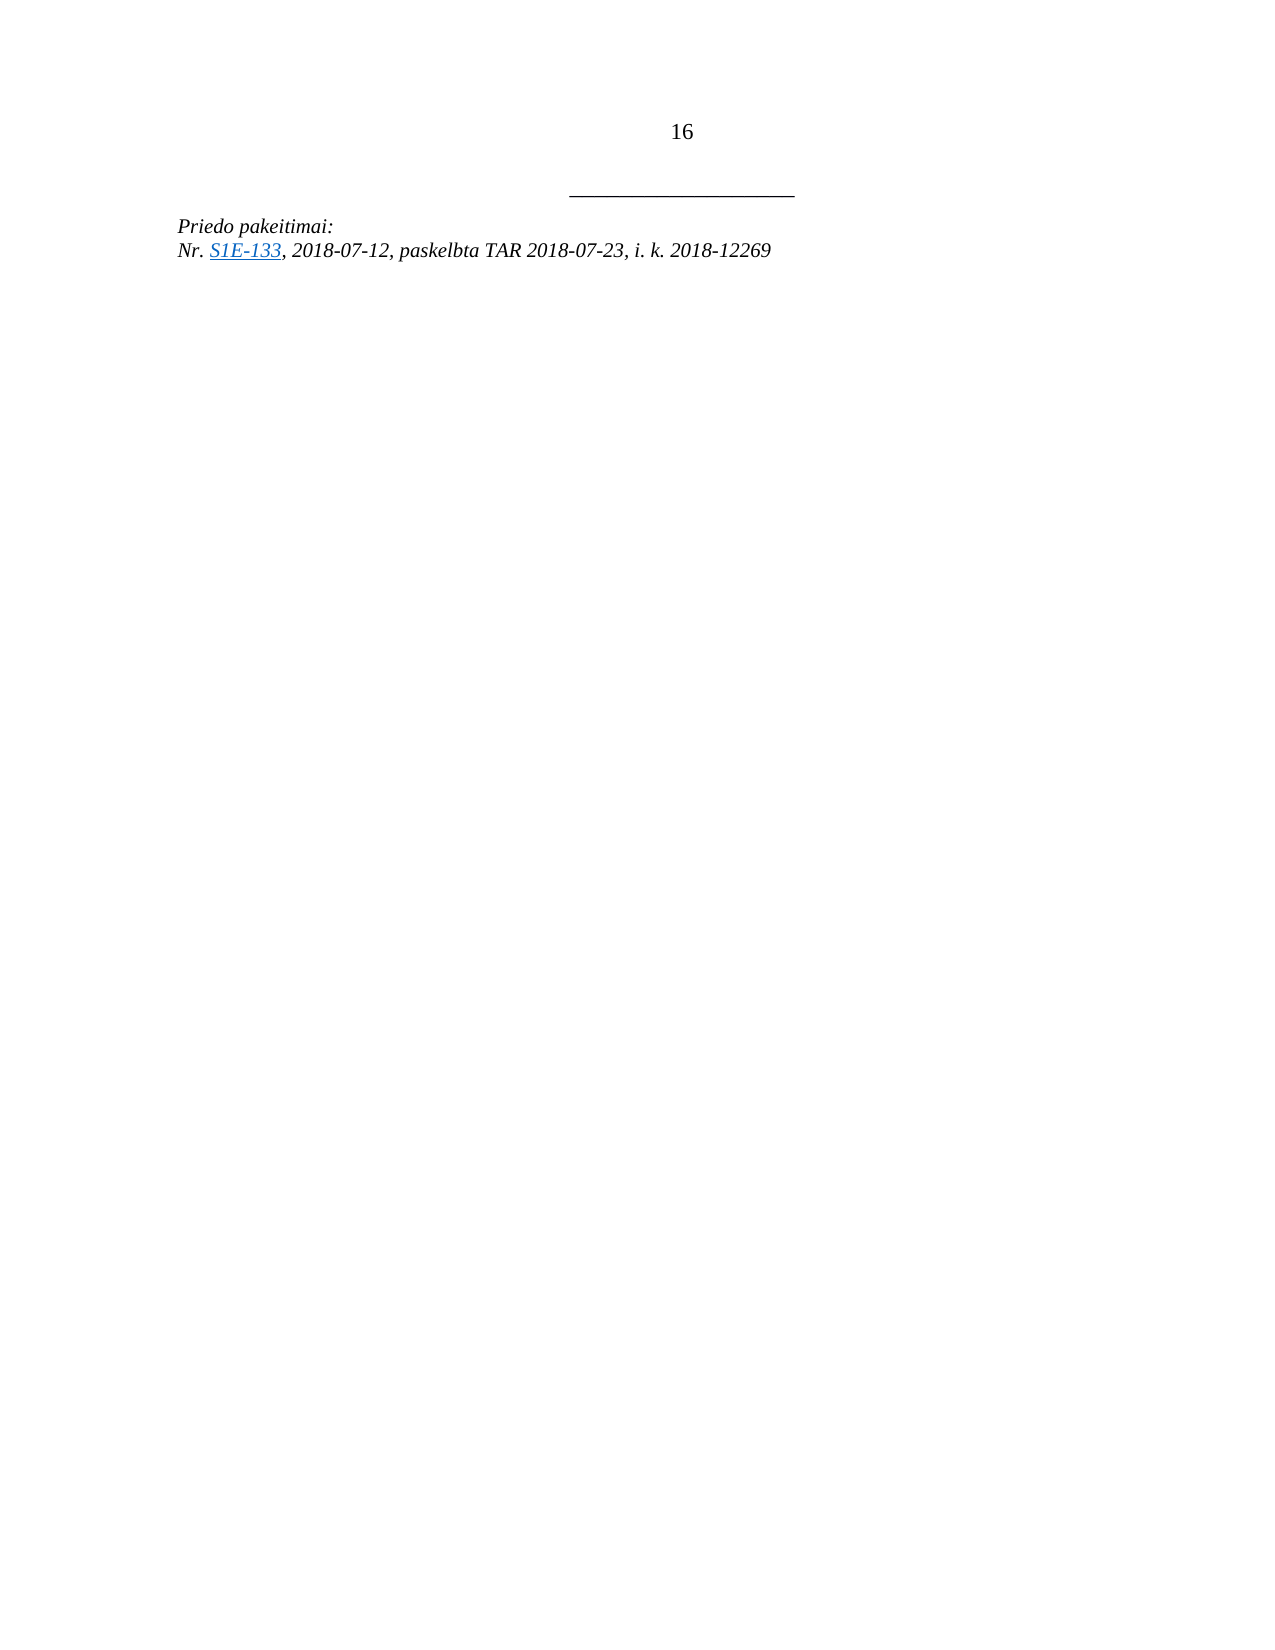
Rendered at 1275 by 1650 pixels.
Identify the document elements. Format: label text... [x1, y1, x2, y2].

text Nr. S1E-133, 2018-07-12, paskelbta TAR 2018-07-23, i. k. 2018-12269 [177, 238, 1186, 262]
text Priedo pakeitimai: [177, 214, 1186, 238]
text __________________ [177, 171, 1186, 199]
